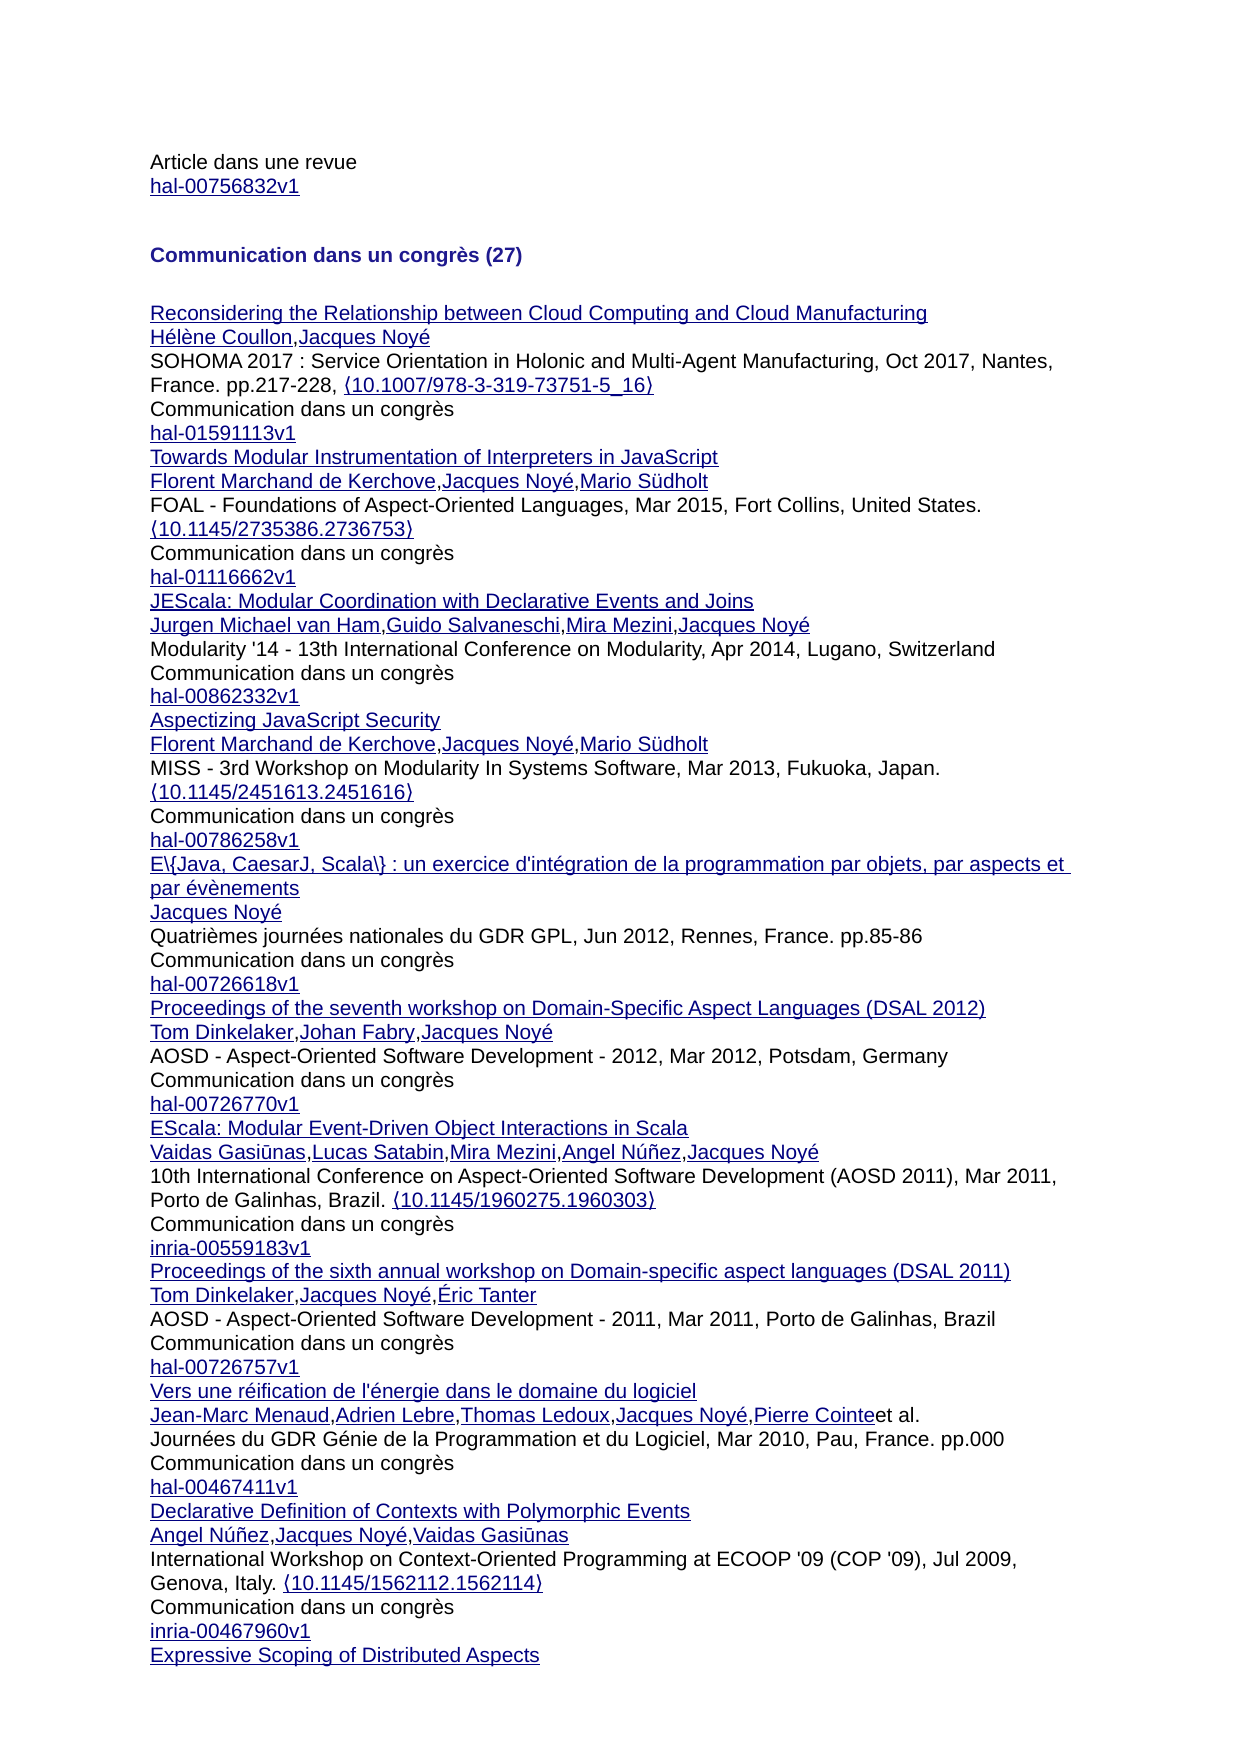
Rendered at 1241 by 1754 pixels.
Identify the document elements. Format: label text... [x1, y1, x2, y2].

table_cell Proceedings of the seventh workshop on Domain-Specific Aspect Languages (DSAL 2012) Tom Dinkelaker,Johan Fabry,Jacques Noyé AOSD - Aspect-Oriented Software Development - 2012, Mar 2012, Potsdam, Germany Communication dans un congrès hal-00726770v1 [150, 996, 1090, 1116]
table_cell Proceedings of the sixth annual workshop on Domain-specific aspect languages (DSAL 2011) Tom Dinkelaker,Jacques Noyé,Éric Tanter AOSD - Aspect-Oriented Software Development - 2011, Mar 2011, Porto de Galinhas, Brazil Communication dans un congrès hal-00726757v1 [150, 1259, 1090, 1379]
table_header Reconsidering the Relationship between Cloud Computing and Cloud Manufacturing Hélène Coullon,Jacques Noyé SOHOMA 2017 : Service Orientation in Holonic and Multi-Agent Manufacturing, Oct 2017, Nantes, France. pp.217-228, ⟨10.1007/978-3-319-73751-5_16⟩ Communication dans un congrès hal-01591113v1 [150, 301, 1090, 445]
table_cell Article dans une revue hal-00756832v1 [150, 150, 1090, 198]
table_cell Declarative Definition of Contexts with Polymorphic Events Angel Núñez,Jacques Noyé,Vaidas Gasiūnas International Workshop on Context-Oriented Programming at ECOOP '09 (COP '09), Jul 2009, Genova, Italy. ⟨10.1145/1562112.1562114⟩ Communication dans un congrès inria-00467960v1 [150, 1499, 1090, 1643]
table_cell Vers une réification de l'énergie dans le domaine du logiciel Jean-Marc Menaud,Adrien Lebre,Thomas Ledoux,Jacques Noyé,Pierre Cointeet al. Journées du GDR Génie de la Programmation et du Logiciel, Mar 2010, Pau, France. pp.000 Communication dans un congrès hal-00467411v1 [150, 1379, 1090, 1499]
table_cell Towards Modular Instrumentation of Interpreters in JavaScript Florent Marchand de Kerchove,Jacques Noyé,Mario Südholt FOAL - Foundations of Aspect-Oriented Languages, Mar 2015, Fort Collins, United States. ⟨10.1145/2735386.2736753⟩ Communication dans un congrès hal-01116662v1 [150, 445, 1090, 588]
table_cell Expressive Scoping of Distributed Aspects [150, 1643, 1090, 1667]
subtitle Communication dans un congrès (27) [150, 243, 1090, 267]
table_cell E\{Java, CaesarJ, Scala\} : un exercice d'intégration de la programmation par objets, par aspects et par évènements Jacques Noyé Quatrièmes journées nationales du GDR GPL, Jun 2012, Rennes, France. pp.85-86 Communication dans un congrès hal-00726618v1 [150, 852, 1090, 996]
table_cell Aspectizing JavaScript Security Florent Marchand de Kerchove,Jacques Noyé,Mario Südholt MISS - 3rd Workshop on Modularity In Systems Software, Mar 2013, Fukuoka, Japan. ⟨10.1145/2451613.2451616⟩ Communication dans un congrès hal-00786258v1 [150, 708, 1090, 852]
table_cell JEScala: Modular Coordination with Declarative Events and Joins Jurgen Michael van Ham,Guido Salvaneschi,Mira Mezini,Jacques Noyé Modularity '14 - 13th International Conference on Modularity, Apr 2014, Lugano, Switzerland Communication dans un congrès hal-00862332v1 [150, 589, 1090, 708]
table_cell EScala: Modular Event-Driven Object Interactions in Scala Vaidas Gasiūnas,Lucas Satabin,Mira Mezini,Angel Núñez,Jacques Noyé 10th International Conference on Aspect-Oriented Software Development (AOSD 2011), Mar 2011, Porto de Galinhas, Brazil. ⟨10.1145/1960275.1960303⟩ Communication dans un congrès inria-00559183v1 [150, 1116, 1090, 1259]
